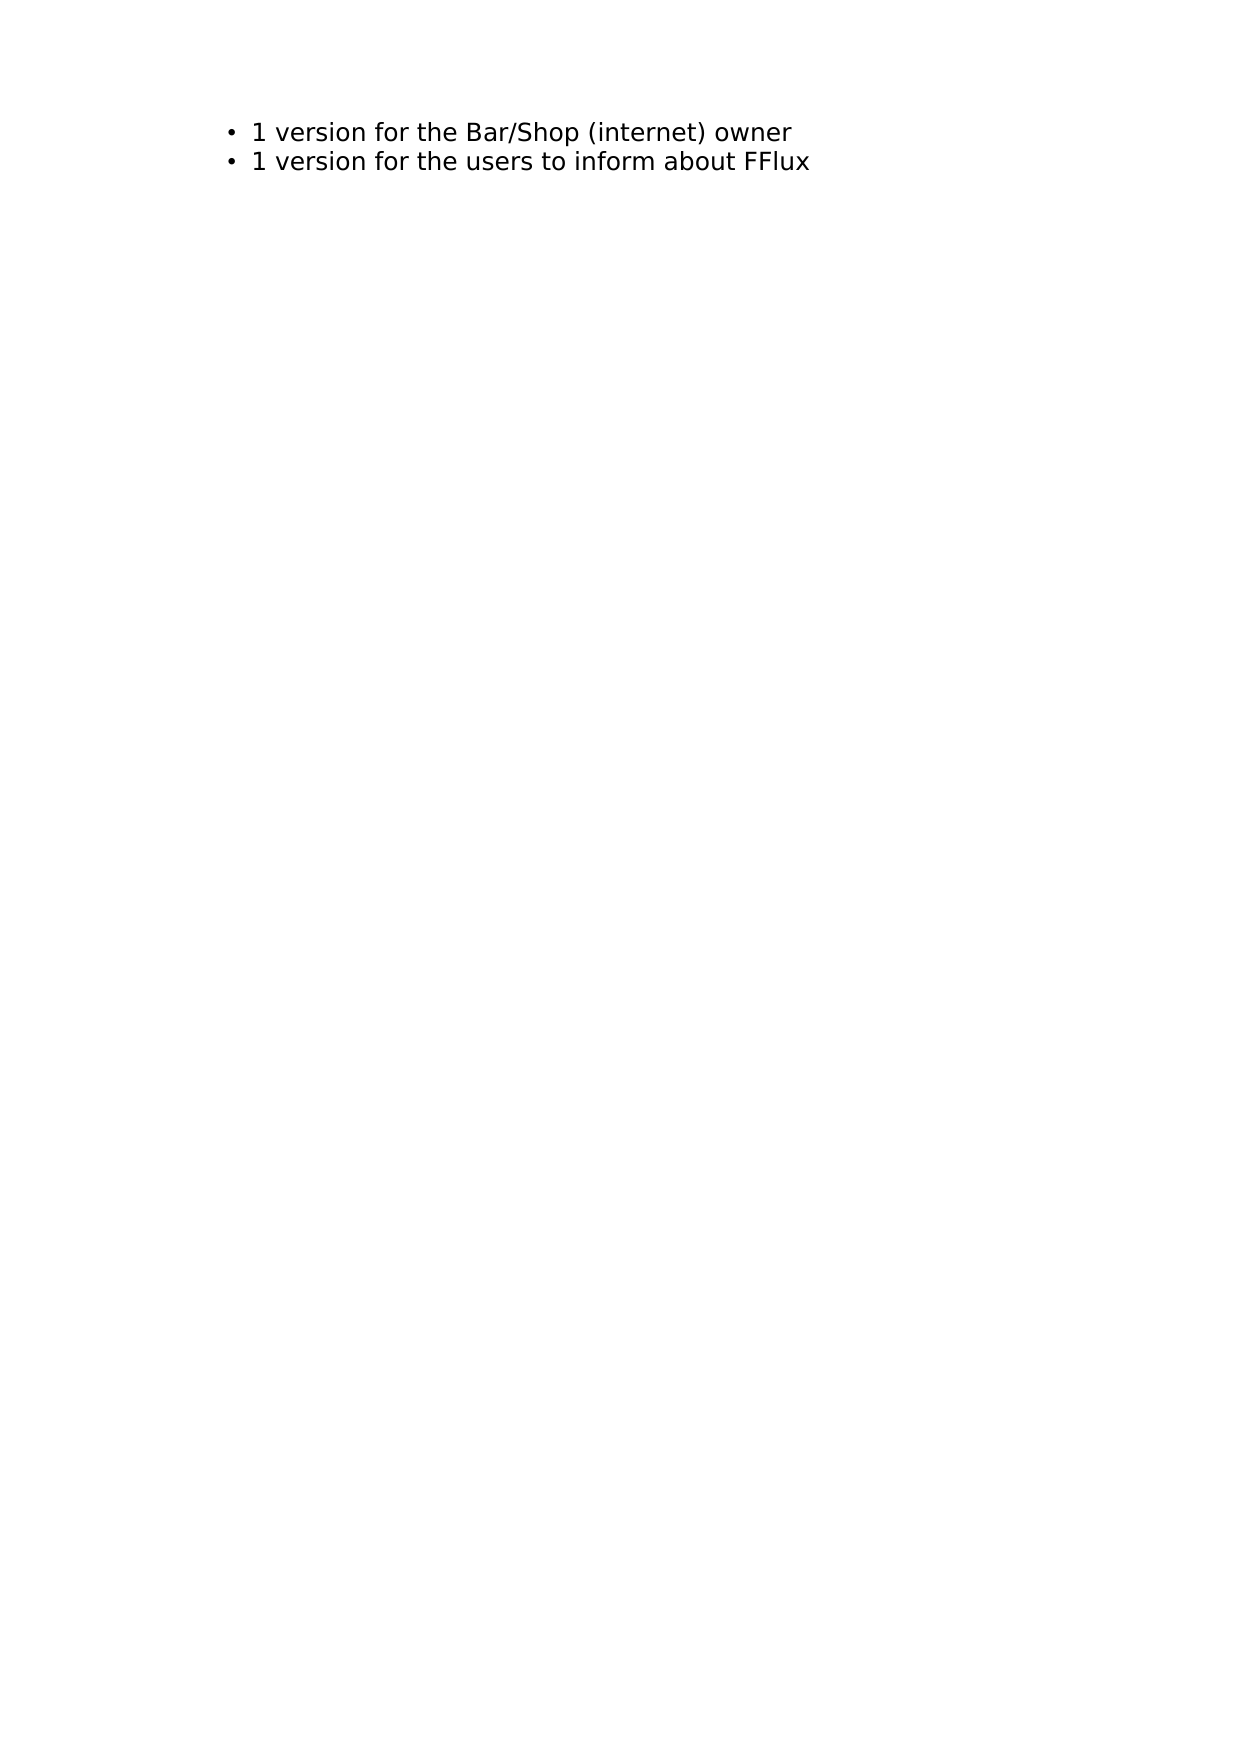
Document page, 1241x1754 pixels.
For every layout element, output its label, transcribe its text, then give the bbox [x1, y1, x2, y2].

list 1 version for the Bar/Shop (internet) owner [236, 118, 1122, 147]
list 1 version for the users to inform about FFlux [236, 147, 1122, 176]
